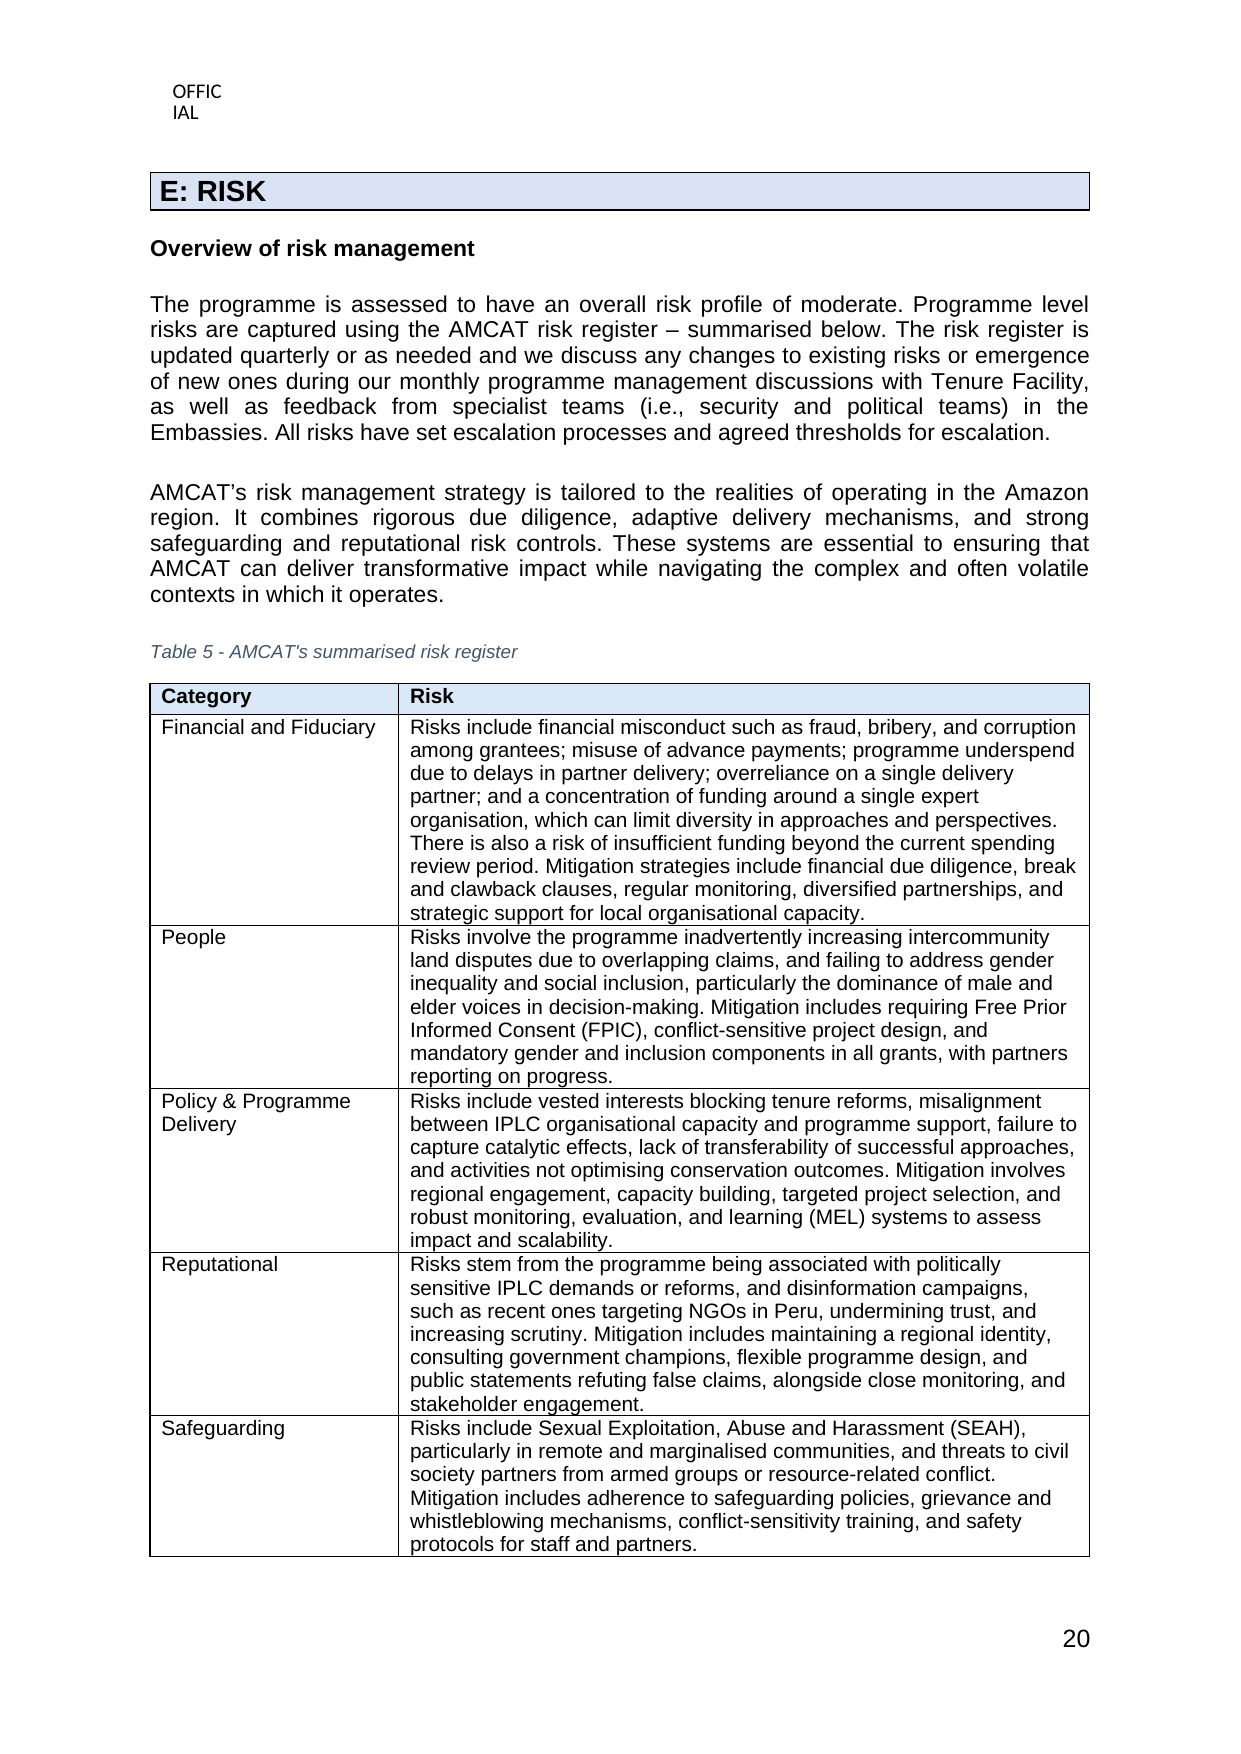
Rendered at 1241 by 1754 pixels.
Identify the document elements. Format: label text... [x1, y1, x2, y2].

text Overview of risk management [150, 236, 1090, 262]
table_cell Risks include financial misconduct such as fraud, bribery, and corruption among grantees; misuse of advance payments; programme underspend due to delays in partner delivery; overreliance on a single delivery partner; and a concentration of funding around a single expert organisation, which can limit diversity in approaches and perspectives. There is also a risk of insufficient funding beyond the current spending review period. Mitigation strategies include financial due diligence, break and clawback clauses, regular monitoring, diversified partnerships, and strategic support for local organisational capacity. [399, 715, 1089, 924]
table_cell Risks involve the programme inadvertently increasing intercommunity land disputes due to overlapping claims, and failing to address gender inequality and social inclusion, particularly the dominance of male and elder voices in decision-making. Mitigation includes requiring Free Prior Informed Consent (FPIC), conflict-sensitive project design, and mandatory gender and inclusion components in all grants, with partners reporting on progress. [399, 926, 1089, 1088]
table_cell Safeguarding [151, 1416, 398, 1556]
table_cell Reputational [151, 1253, 398, 1415]
table_cell People [151, 926, 398, 1088]
table_cell Risks stem from the programme being associated with politically sensitive IPLC demands or reforms, and disinformation campaigns, such as recent ones targeting NGOs in Peru, undermining trust, and increasing scrutiny. Mitigation includes maintaining a regional identity, consulting government champions, flexible programme design, and public statements refuting false claims, alongside close monitoring, and stakeholder engagement. [399, 1253, 1089, 1415]
table_cell Financial and Fiduciary [151, 715, 398, 924]
table_header Category [151, 684, 398, 714]
text E: RISK [151, 173, 1089, 209]
table_header Risk [399, 684, 1089, 714]
table_cell Risks include Sexual Exploitation, Abuse and Harassment (SEAH), particularly in remote and marginalised communities, and threats to civil society partners from armed groups or resource-related conflict. Mitigation includes adherence to safeguarding policies, grievance and whistleblowing mechanisms, conflict-sensitivity training, and safety protocols for staff and partners. [399, 1416, 1089, 1556]
text The programme is assessed to have an overall risk profile of moderate. Programme level risks are captured using the AMCAT risk register – summarised below. The risk register is updated quarterly or as needed and we discuss any changes to existing risks or emergence of new ones during our monthly programme management discussions with Tenure Facility, as well as feedback from specialist teams (i.e., security and political teams) in the Embassies. All risks have set escalation processes and agreed thresholds for escalation. [150, 292, 1090, 445]
table_cell Risks include vested interests blocking tenure reforms, misalignment between IPLC organisational capacity and programme support, failure to capture catalytic effects, lack of transferability of successful approaches, and activities not optimising conservation outcomes. Mitigation involves regional engagement, capacity building, targeted project selection, and robust monitoring, evaluation, and learning (MEL) systems to assess impact and scalability. [399, 1089, 1089, 1252]
text Table 5 - AMCAT's summarised risk register [150, 641, 1090, 662]
text AMCAT’s risk management strategy is tailored to the realities of operating in the Amazon region. It combines rigorous due diligence, adaptive delivery mechanisms, and strong safeguarding and reputational risk controls. These systems are essential to ensuring that AMCAT can deliver transformative impact while navigating the complex and often volatile contexts in which it operates. [150, 479, 1090, 607]
table_cell Policy & Programme Delivery [151, 1089, 398, 1252]
